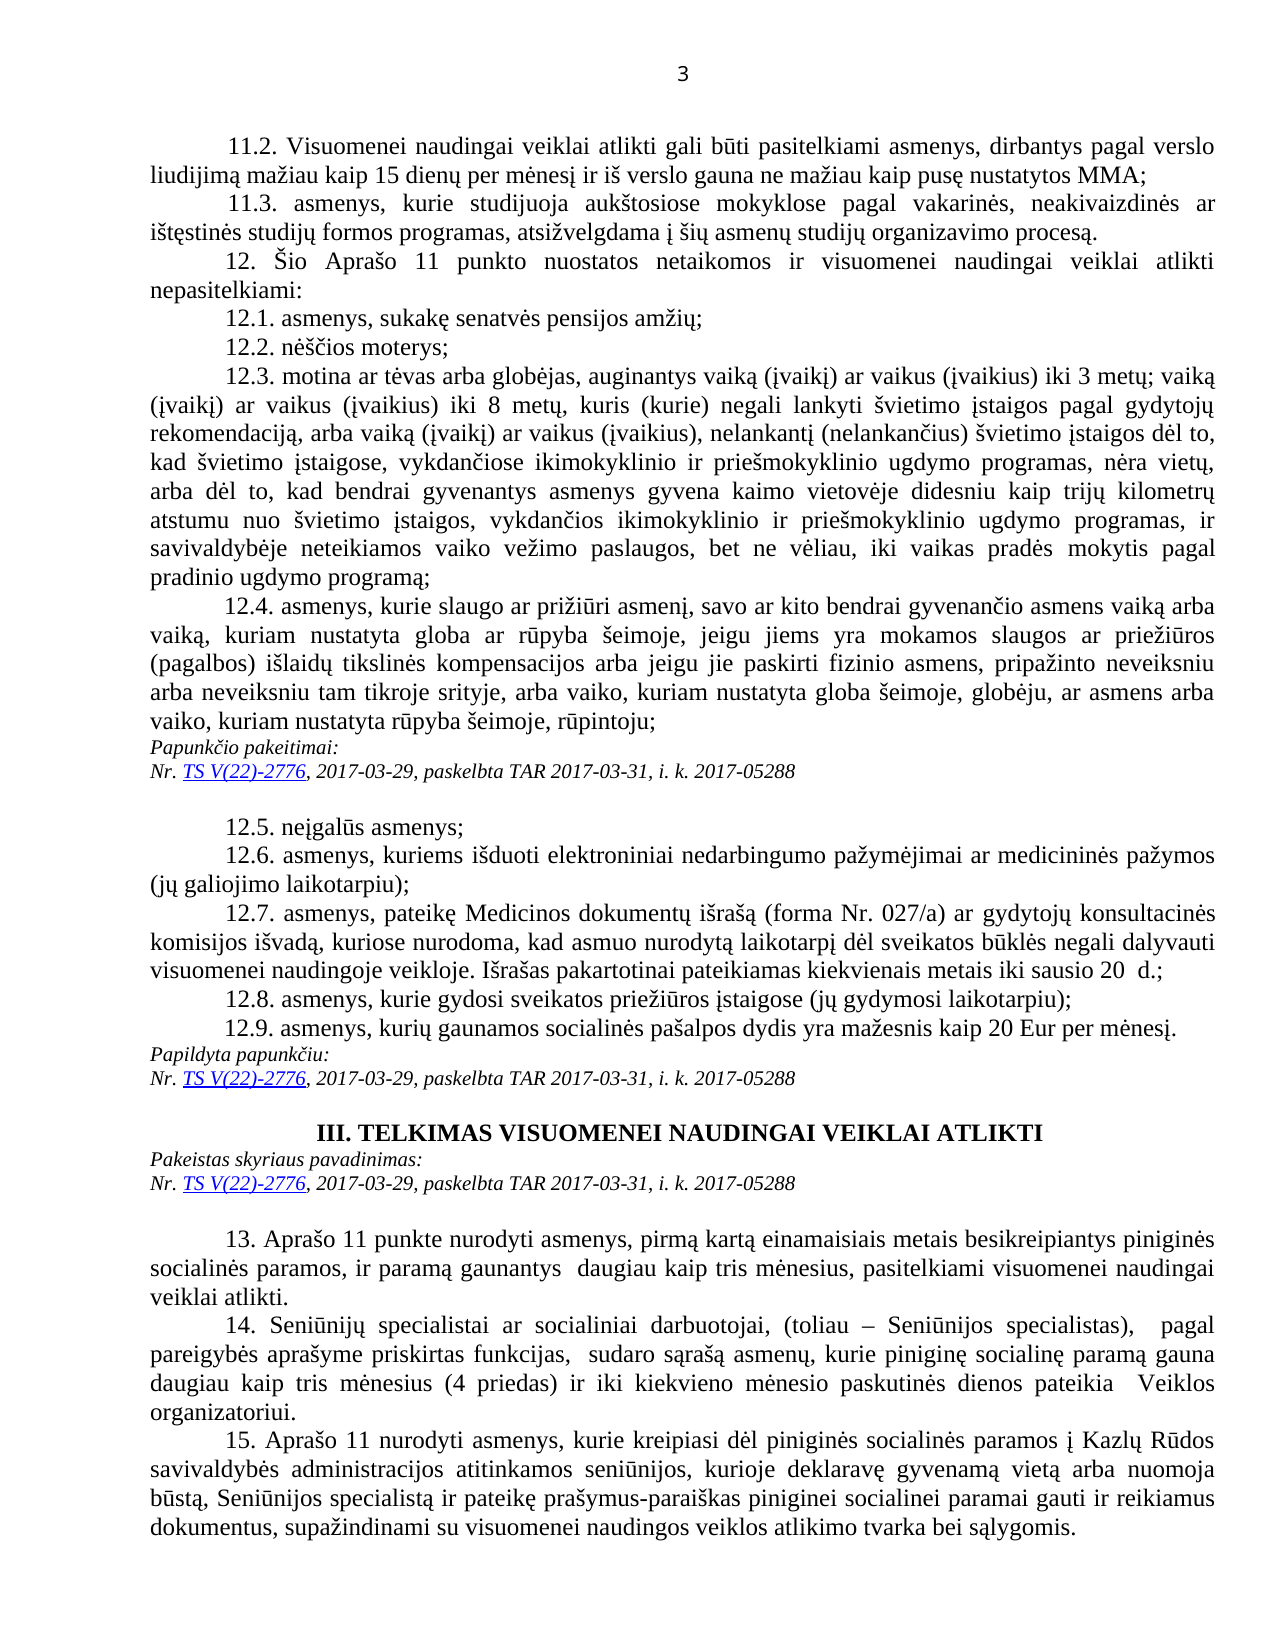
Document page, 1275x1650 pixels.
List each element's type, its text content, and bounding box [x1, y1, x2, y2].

text 12.6. asmenys, kuriems išduoti elektroniniai nedarbingumo pažymėjimai ar medicininės pažymos (jų galiojimo laikotarpiu); [150, 840, 1216, 898]
text 15. Aprašo 11 nurodyti asmenys, kurie kreipiasi dėl piniginės socialinės paramos į Kazlų Rūdos savivaldybės administracijos atitinkamos seniūnijos, kurioje deklaravę gyvenamą vietą arba nuomoja būstą, Seniūnijos specialistą ir pateikę prašymus-paraiškas piniginei socialinei paramai gauti ir reikiamus dokumentus, supažindinami su visuomenei naudingos veiklos atlikimo tvarka bei sąlygomis. [150, 1425, 1216, 1540]
text 12.2. nėščios moterys; [150, 332, 1216, 361]
text 12.8. asmenys, kurie gydosi sveikatos priežiūros įstaigose (jų gydymosi laikotarpiu); [150, 984, 1216, 1013]
text Pakeistas skyriaus pavadinimas: [150, 1147, 1216, 1171]
text 12.4. asmenys, kurie slaugo ar prižiūri asmenį, savo ar kito bendrai gyvenančio asmens vaiką arba vaiką, kuriam nustatyta globa ar rūpyba šeimoje, jeigu jiems yra mokamos slaugos ar priežiūros (pagalbos) išlaidų tikslinės kompensacijos arba jeigu jie paskirti fizinio asmens, pripažinto neveiksniu arba neveiksniu tam tikroje srityje, arba vaiko, kuriam nustatyta globa šeimoje, globėju, ar asmens arba vaiko, kuriam nustatyta rūpyba šeimoje, rūpintoju; [150, 591, 1216, 735]
text 12.3. motina ar tėvas arba globėjas, auginantys vaiką (įvaikį) ar vaikus (įvaikius) iki 3 metų; vaiką (įvaikį) ar vaikus (įvaikius) iki 8 metų, kuris (kurie) negali lankyti švietimo įstaigos pagal gydytojų rekomendaciją, arba vaiką (įvaikį) ar vaikus (įvaikius), nelankantį (nelankančius) švietimo įstaigos dėl to, kad švietimo įstaigose, vykdančiose ikimokyklinio ir priešmokyklinio ugdymo programas, nėra vietų, arba dėl to, kad bendrai gyvenantys asmenys gyvena kaimo vietovėje didesniu kaip trijų kilometrų atstumu nuo švietimo įstaigos, vykdančios ikimokyklinio ir priešmokyklinio ugdymo programas, ir savivaldybėje neteikiamos vaiko vežimo paslaugos, bet ne vėliau, iki vaikas pradės mokytis pagal pradinio ugdymo programą; [150, 361, 1216, 591]
text 12.9. asmenys, kurių gaunamos socialinės pašalpos dydis yra mažesnis kaip 20 Eur per mėnesį. [150, 1013, 1216, 1042]
text Papildyta papunkčiu: [150, 1042, 1216, 1066]
text 14. Seniūnijų specialistai ar socialiniai darbuotojai, (toliau – Seniūnijos specialistas), pagal pareigybės aprašyme priskirtas funkcijas, sudaro sąrašą asmenų, kurie piniginę socialinę paramą gauna daugiau kaip tris mėnesius (4 priedas) ir iki kiekvieno mėnesio paskutinės dienos pateikia Veiklos organizatoriui. [150, 1310, 1216, 1425]
text III. TELKIMAS VISUOMENEI NAUDINGAI VEIKLAI ATLIKTI [150, 1118, 1216, 1147]
text 12.7. asmenys, pateikę Medicinos dokumentų išrašą (forma Nr. 027/a) ar gydytojų konsultacinės komisijos išvadą, kuriose nurodoma, kad asmuo nurodytą laikotarpį dėl sveikatos būklės negali dalyvauti visuomenei naudingoje veikloje. Išrašas pakartotinai pateikiamas kiekvienais metais iki sausio 20 d.; [150, 898, 1216, 984]
text Nr. TS V(22)-2776, 2017-03-29, paskelbta TAR 2017-03-31, i. k. 2017-05288 [150, 1066, 1216, 1090]
text 12. Šio Aprašo 11 punkto nuostatos netaikomos ir visuomenei naudingai veiklai atlikti nepasitelkiami: [150, 246, 1216, 303]
text Nr. TS V(22)-2776, 2017-03-29, paskelbta TAR 2017-03-31, i. k. 2017-05288 [150, 1171, 1216, 1195]
text Papunkčio pakeitimai: [150, 735, 1216, 759]
text Nr. TS V(22)-2776, 2017-03-29, paskelbta TAR 2017-03-31, i. k. 2017-05288 [150, 759, 1216, 783]
text 13. Aprašo 11 punkte nurodyti asmenys, pirmą kartą einamaisiais metais besikreipiantys piniginės socialinės paramos, ir paramą gaunantys daugiau kaip tris mėnesius, pasitelkiami visuomenei naudingai veiklai atlikti. [150, 1224, 1216, 1310]
text 12.5. neįgalūs asmenys; [150, 812, 1216, 840]
text 11.2. Visuomenei naudingai veiklai atlikti gali būti pasitelkiami asmenys, dirbantys pagal verslo liudijimą mažiau kaip 15 dienų per mėnesį ir iš verslo gauna ne mažiau kaip pusę nustatytos MMA; [150, 131, 1216, 188]
text 11.3. asmenys, kurie studijuoja aukštosiose mokyklose pagal vakarinės, neakivaizdinės ar ištęstinės studijų formos programas, atsižvelgdama į šių asmenų studijų organizavimo procesą. [150, 188, 1216, 246]
text 12.1. asmenys, sukakę senatvės pensijos amžių; [150, 303, 1216, 332]
